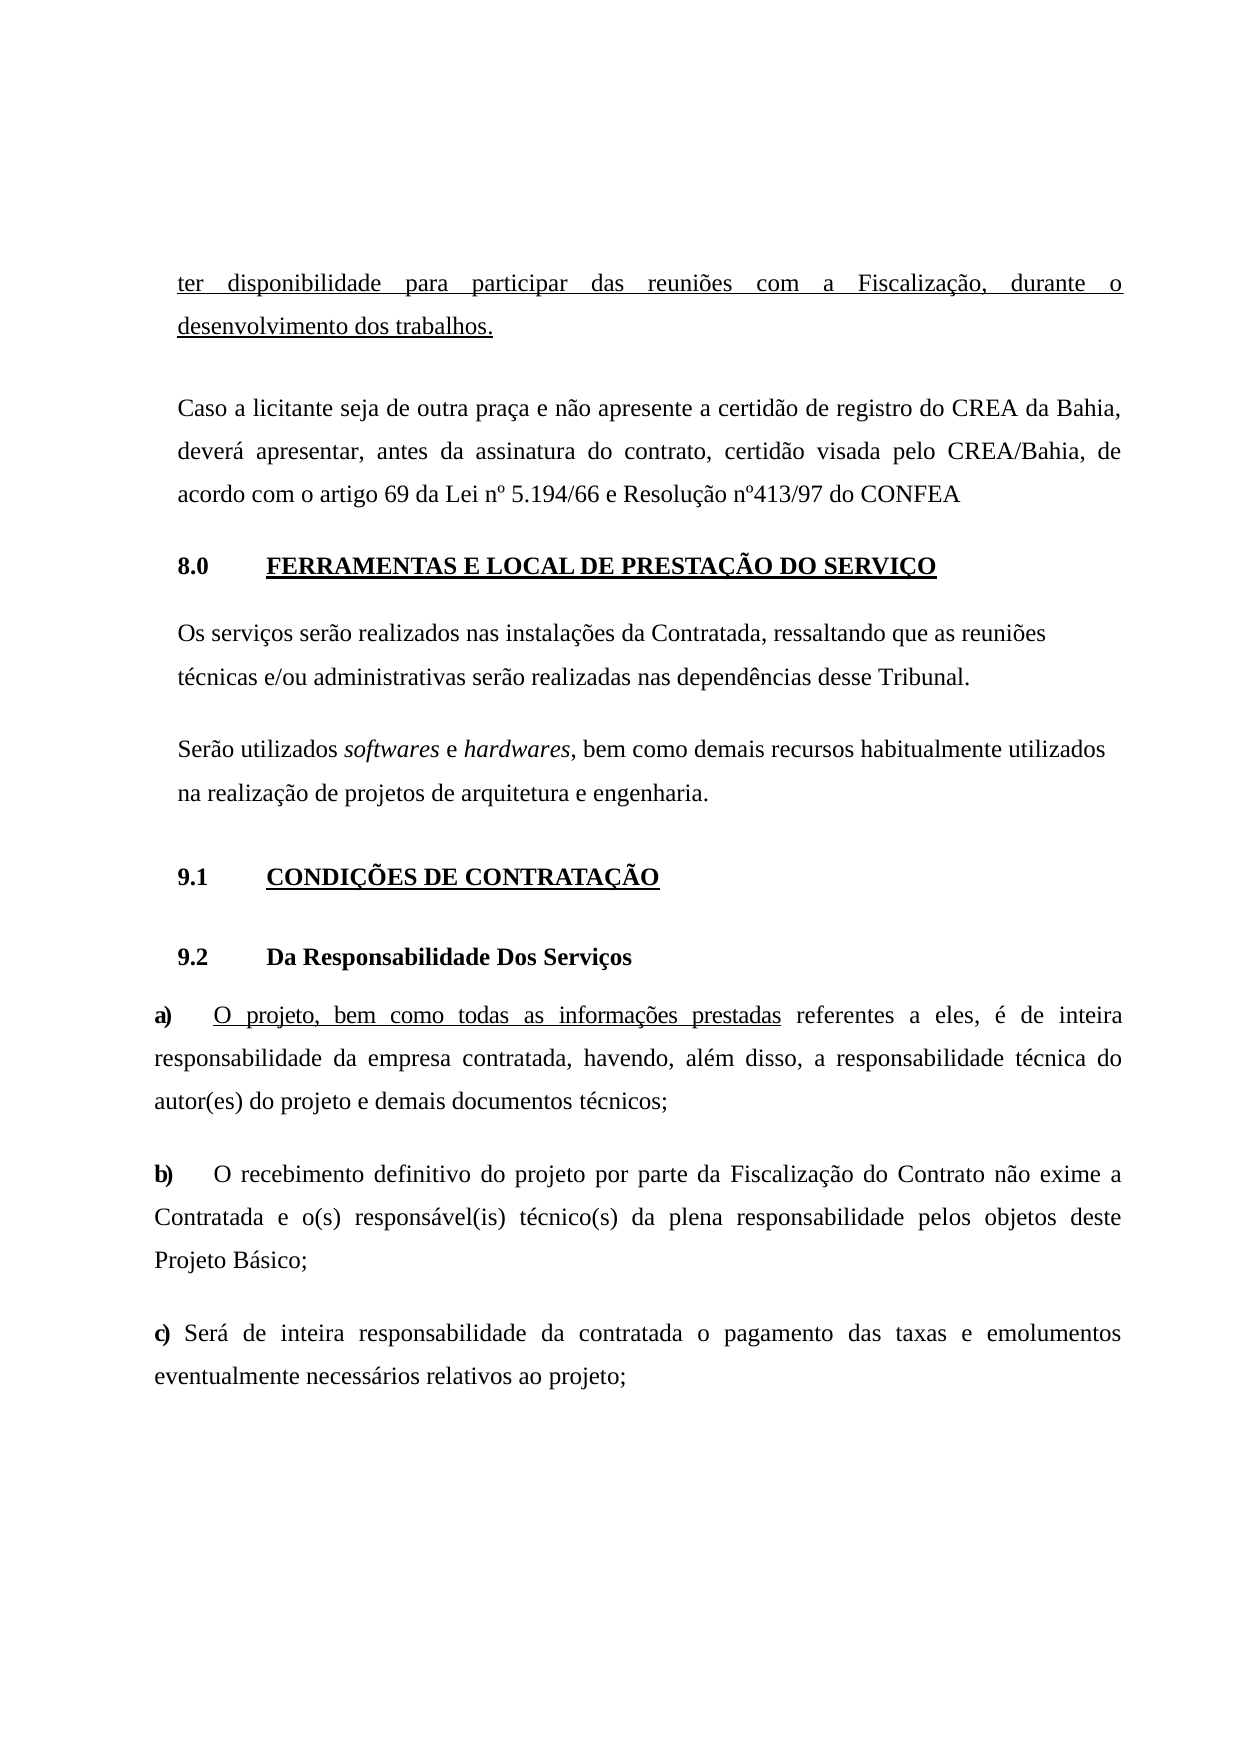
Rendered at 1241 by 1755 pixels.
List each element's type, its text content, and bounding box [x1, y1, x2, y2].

list Da Responsabilidade Dos Serviços [177, 942, 1151, 971]
list CONDIÇÕES DE CONTRATAÇÃO [177, 862, 1151, 891]
text Serão utilizados softwares e hardwares, bem como demais recursos habitualmente utilizados na realização de projetos de arquitetura e engenharia. [177, 734, 1118, 806]
list Será de inteira responsabilidade da contratada o pagamento das taxas e emolumentos eventualmente necessários relativos ao projeto; [154, 1318, 1123, 1390]
text Os serviços serão realizados nas instalações da Contratada, ressaltando que as reuniões técnicas e/ou administrativas serão realizadas nas dependências desse Tribunal. [177, 618, 1118, 690]
list O recebimento definitivo do projeto por parte da Fiscalização do Contrato não exime a Contratada e o(s) responsável(is) técnico(s) da plena responsabilidade pelos objetos deste Projeto Básico; [154, 1159, 1122, 1274]
list O projeto, bem como todas as informações prestadas referentes a eles, é de inteira responsabilidade da empresa contratada, havendo, além disso, a responsabilidade técnica do autor(es) do projeto e demais documentos técnicos; [154, 1000, 1123, 1115]
text Caso a licitante seja de outra praça e não apresente a certidão de registro do CREA da Bahia, deverá apresentar, antes da assinatura do contrato, certidão visada pelo CREA/Bahia, de acordo com o artigo 69 da Lei nº 5.194/66 e Resolução nº413/97 do CONFEA [177, 393, 1123, 508]
text ter disponibilidade para participar das reuniões com a Fiscalização, durante o [177, 268, 1122, 293]
text desenvolvimento dos trabalhos. [177, 294, 1122, 340]
subtitle 8.0 FERRAMENTAS E LOCAL DE PRESTAÇÃO DO SERVIÇO [177, 551, 1151, 580]
